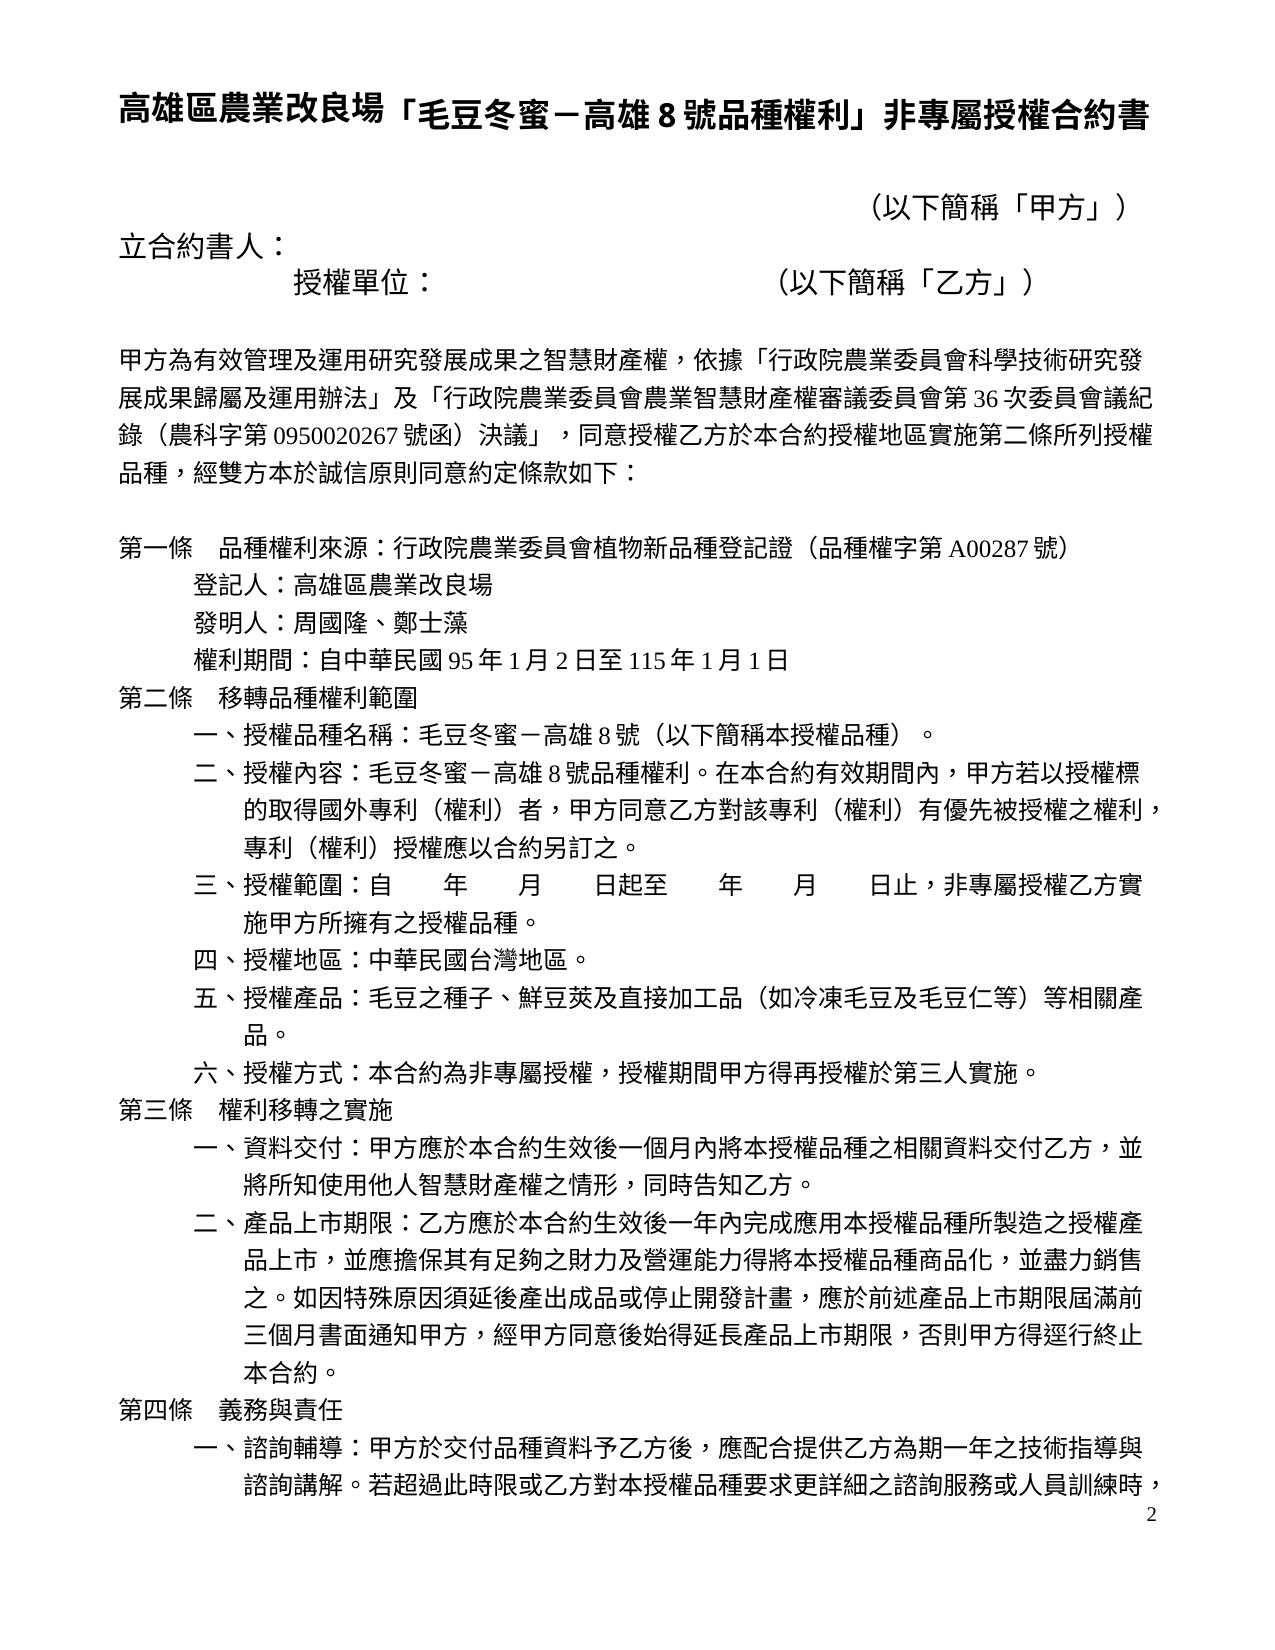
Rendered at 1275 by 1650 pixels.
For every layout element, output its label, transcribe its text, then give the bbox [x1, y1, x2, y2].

text 權利期間：自中華民國95年1月2日至115年1月1日 [118, 639, 1157, 677]
text 三、授權範圍：自 年 月 日起至 年 月 日止，非專屬授權乙方實施甲方所擁有之授權品種。 [193, 864, 1157, 939]
text 六、授權方式：本合約為非專屬授權，授權期間甲方得再授權於第三人實施。 [118, 1052, 1157, 1089]
text 甲方為有效管理及運用研究發展成果之智慧財產權，依據「行政院農業委員會科學技術研究發展成果歸屬及運用辦法」及「行政院農業委員會農業智慧財產權審議委員會第36次委員會議紀錄（農科字第0950020267號函）決議」，同意授權乙方於本合約授權地區實施第二條所列授權品種，經雙方本於誠信原則同意約定條款如下： [118, 339, 1157, 489]
text 立合約書人： [118, 227, 1157, 264]
text 第一條 品種權利來源：行政院農業委員會植物新品種登記證（品種權字第A00287號） [118, 527, 1157, 564]
text 高雄區農業改良場 [118, 90, 392, 127]
text 授權單位： （以下簡稱「乙方」） [118, 264, 1157, 302]
text 發明人：周國隆、鄭士藻 [118, 602, 1157, 639]
text 一、授權品種名稱：毛豆冬蜜－高雄8號（以下簡稱本授權品種）。 [118, 714, 1157, 752]
text 四、授權地區：中華民國台灣地區。 [118, 939, 1157, 977]
text 第三條 權利移轉之實施 [118, 1089, 1157, 1127]
text （以下簡稱「甲方」） [118, 189, 1157, 227]
text 二、授權內容：毛豆冬蜜－高雄8號品種權利。在本合約有效期間內，甲方若以授權標的取得國外專利（權利）者，甲方同意乙方對該專利（權利）有優先被授權之權利，專利（權利）授權應以合約另訂之。 [193, 752, 1157, 864]
text 「毛豆冬蜜－高雄8號品種權利」非專屬授權合約書 [118, 75, 1157, 137]
text 一、諮詢輔導：甲方於交付品種資料予乙方後，應配合提供乙方為期一年之技術指導與諮詢講解。若超過此時限或乙方對本授權品種要求更詳細之諮詢服務或人員訓練時，應支付技術服務費予乙方，諮詢服務之時間、地點、費用及方式等細節由甲乙雙方另行協議之；上述乙方技術服務費，亦應計為權利移轉費用。 [193, 1427, 1157, 1502]
text 登記人：高雄區農業改良場 [118, 564, 1157, 602]
text 一、資料交付：甲方應於本合約生效後一個月內將本授權品種之相關資料交付乙方，並將所知使用他人智慧財產權之情形，同時告知乙方。 [193, 1127, 1157, 1202]
text 第二條 移轉品種權利範圍 [118, 677, 1157, 714]
text 第四條 義務與責任 [118, 1389, 1157, 1427]
text 二、產品上市期限：乙方應於本合約生效後一年內完成應用本授權品種所製造之授權產品上市，並應擔保其有足夠之財力及營運能力得將本授權品種商品化，並盡力銷售之。如因特殊原因須延後產出成品或停止開發計畫，應於前述產品上市期限屆滿前三個月書面通知甲方，經甲方同意後始得延長產品上市期限，否則甲方得逕行終止本合約。 [193, 1202, 1157, 1389]
text 五、授權產品：毛豆之種子、鮮豆莢及直接加工品（如冷凍毛豆及毛豆仁等）等相關產品。 [193, 977, 1157, 1052]
